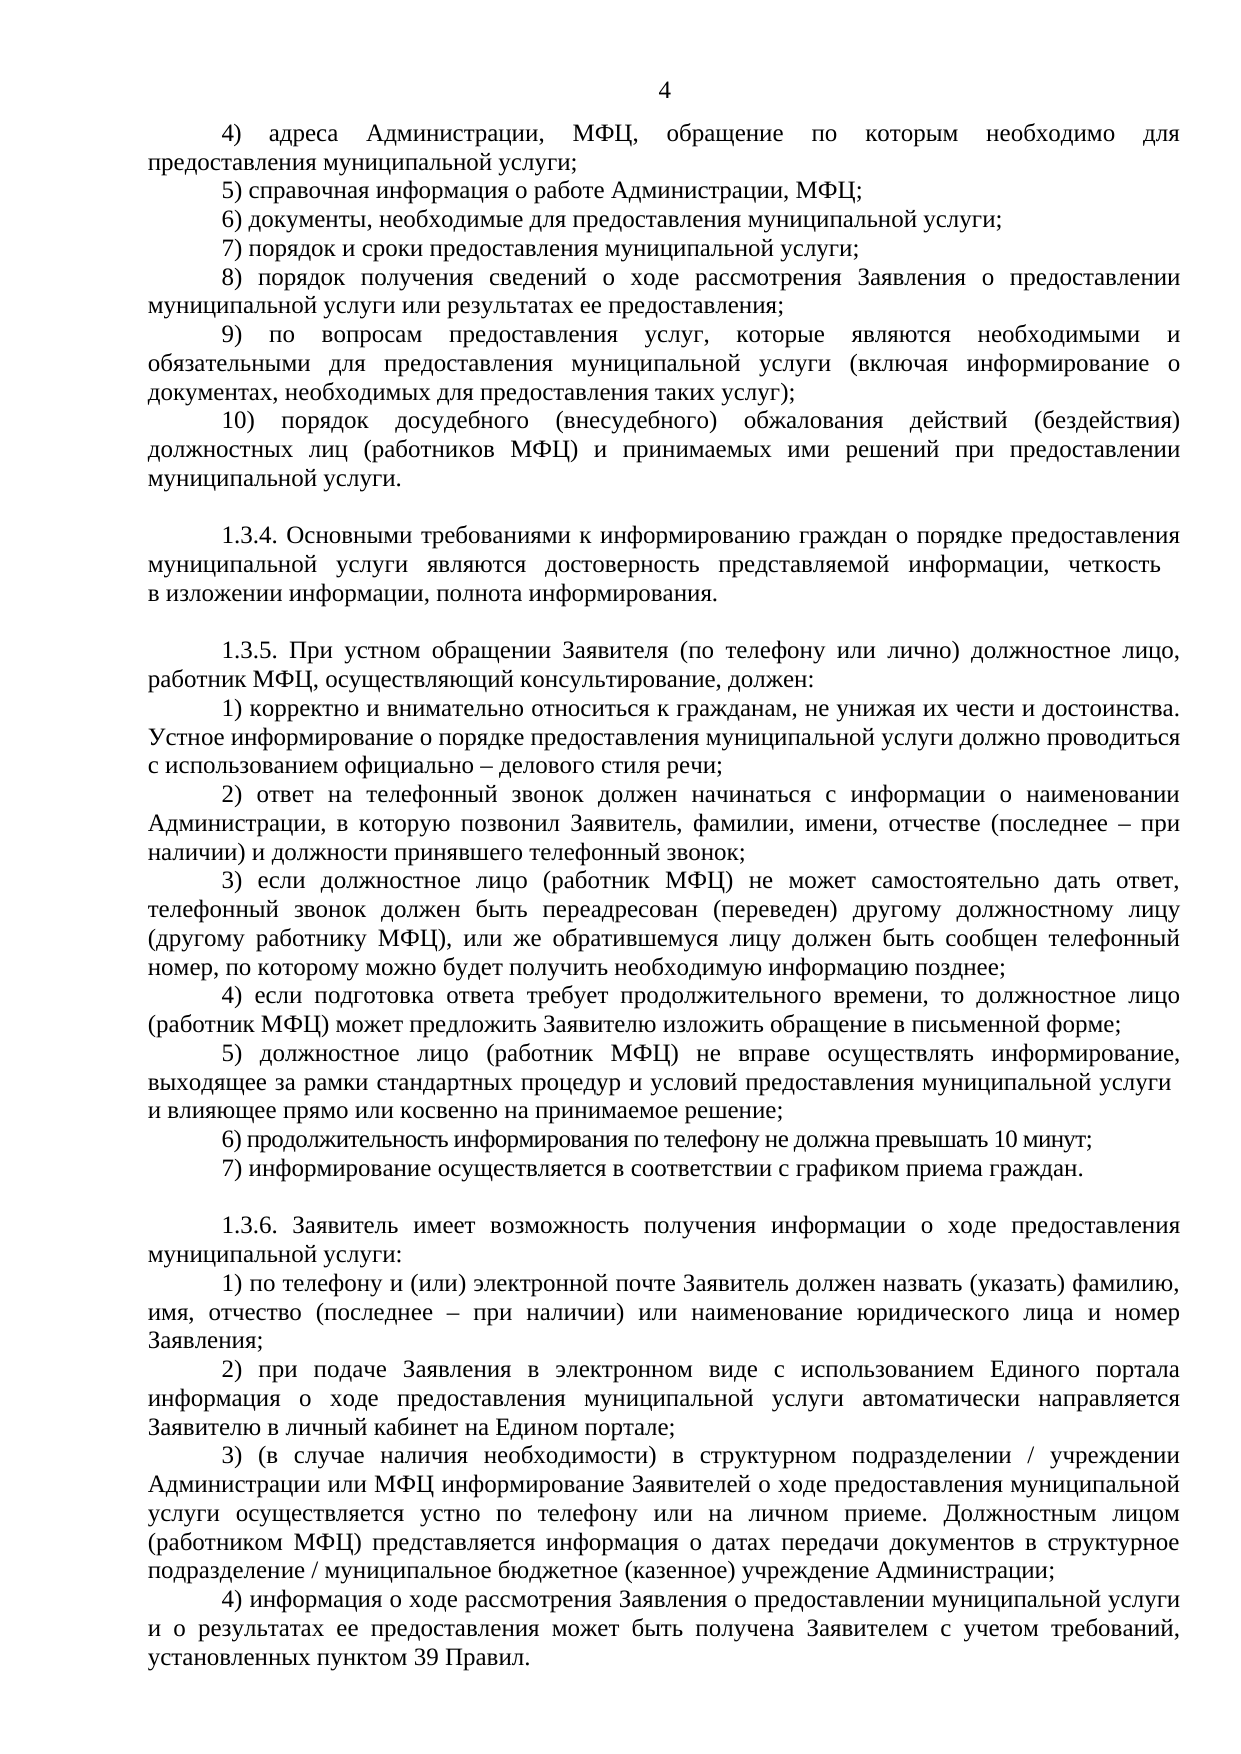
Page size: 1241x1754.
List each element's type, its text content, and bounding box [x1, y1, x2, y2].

text 3) если должностное лицо (работник МФЦ) не может самостоятельно дать ответ, телефонный звонок должен быть переадресован (переведен) другому должностному лицу (другому работнику МФЦ), или же обратившемуся лицу должен быть сообщен телефонный номер, по которому можно будет получить необходимую информацию позднее; [148, 866, 1181, 981]
text 10) порядок досудебного (внесудебного) обжалования действий (бездействия) должностных лиц (работников МФЦ) и принимаемых ими решений при предоставлении муниципальной услуги. [148, 406, 1181, 492]
text 2) ответ на телефонный звонок должен начинаться с информации о наименовании Администрации, в которую позвонил Заявитель, фамилии, имени, отчестве (последнее – при наличии) и должности принявшего телефонный звонок; [148, 779, 1181, 866]
text 9) по вопросам предоставления услуг, которые являются необходимыми и обязательными для предоставления муниципальной услуги (включая информирование о документах, необходимых для предоставления таких услуг); [148, 319, 1181, 406]
text 1.3.6. Заявитель имеет возможность получения информации о ходе предоставления муниципальной услуги: [148, 1211, 1181, 1268]
text 8) порядок получения сведений о ходе рассмотрения Заявления о предоставлении муниципальной услуги или результатах ее предоставления; [148, 262, 1181, 319]
text 5) должностное лицо (работник МФЦ) не вправе осуществлять информирование, выходящее за рамки стандартных процедур и условий предоставления муниципальной услуги и влияющее прямо или косвенно на принимаемое решение; [148, 1038, 1181, 1124]
text 7) порядок и сроки предоставления муниципальной услуги; [148, 233, 1181, 262]
text 2) при подаче Заявления в электронном виде с использованием Единого портала информация о ходе предоставления муниципальной услуги автоматически направляется Заявителю в личный кабинет на Едином портале; [148, 1354, 1181, 1441]
text 4) если подготовка ответа требует продолжительного времени, то должностное лицо (работник МФЦ) может предложить Заявителю изложить обращение в письменной форме; [148, 981, 1181, 1038]
text 4) информация о ходе рассмотрения Заявления о предоставлении муниципальной услуги и о результатах ее предоставления может быть получена Заявителем с учетом требований, установленных пунктом 39 Правил. [148, 1584, 1181, 1671]
text 1.3.4. Основными требованиями к информированию граждан о порядке предоставления муниципальной услуги являются достоверность представляемой информации, четкость в изложении информации, полнота информирования. [148, 521, 1181, 607]
text 1) по телефону и (или) электронной почте Заявитель должен назвать (указать) фамилию, имя, отчество (последнее – при наличии) или наименование юридического лица и номер Заявления; [148, 1268, 1181, 1354]
text 4) адреса Администрации, МФЦ, обращение по которым необходимо для предоставления муниципальной услуги; [148, 118, 1181, 176]
text 3) (в случае наличия необходимости) в структурном подразделении / учреждении Администрации или МФЦ информирование Заявителей о ходе предоставления муниципальной услуги осуществляется устно по телефону или на личном приеме. Должностным лицом (работником МФЦ) представляется информация о датах передачи документов в структурное подразделение / муниципальное бюджетное (казенное) учреждение Администрации; [148, 1441, 1181, 1584]
text 6) продолжительность информирования по телефону не должна превышать 10 минут; [148, 1124, 1181, 1153]
text 5) справочная информация о работе Администрации, МФЦ; [148, 176, 1181, 204]
text 6) документы, необходимые для предоставления муниципальной услуги; [148, 204, 1181, 233]
text 1) корректно и внимательно относиться к гражданам, не унижая их чести и достоинства. Устное информирование о порядке предоставления муниципальной услуги должно проводиться с использованием официально – делового стиля речи; [148, 693, 1181, 779]
text 1.3.5. При устном обращении Заявителя (по телефону или лично) должностное лицо, работник МФЦ, осуществляющий консультирование, должен: [148, 636, 1181, 693]
text 7) информирование осуществляется в соответствии с графиком приема граждан. [148, 1153, 1181, 1182]
